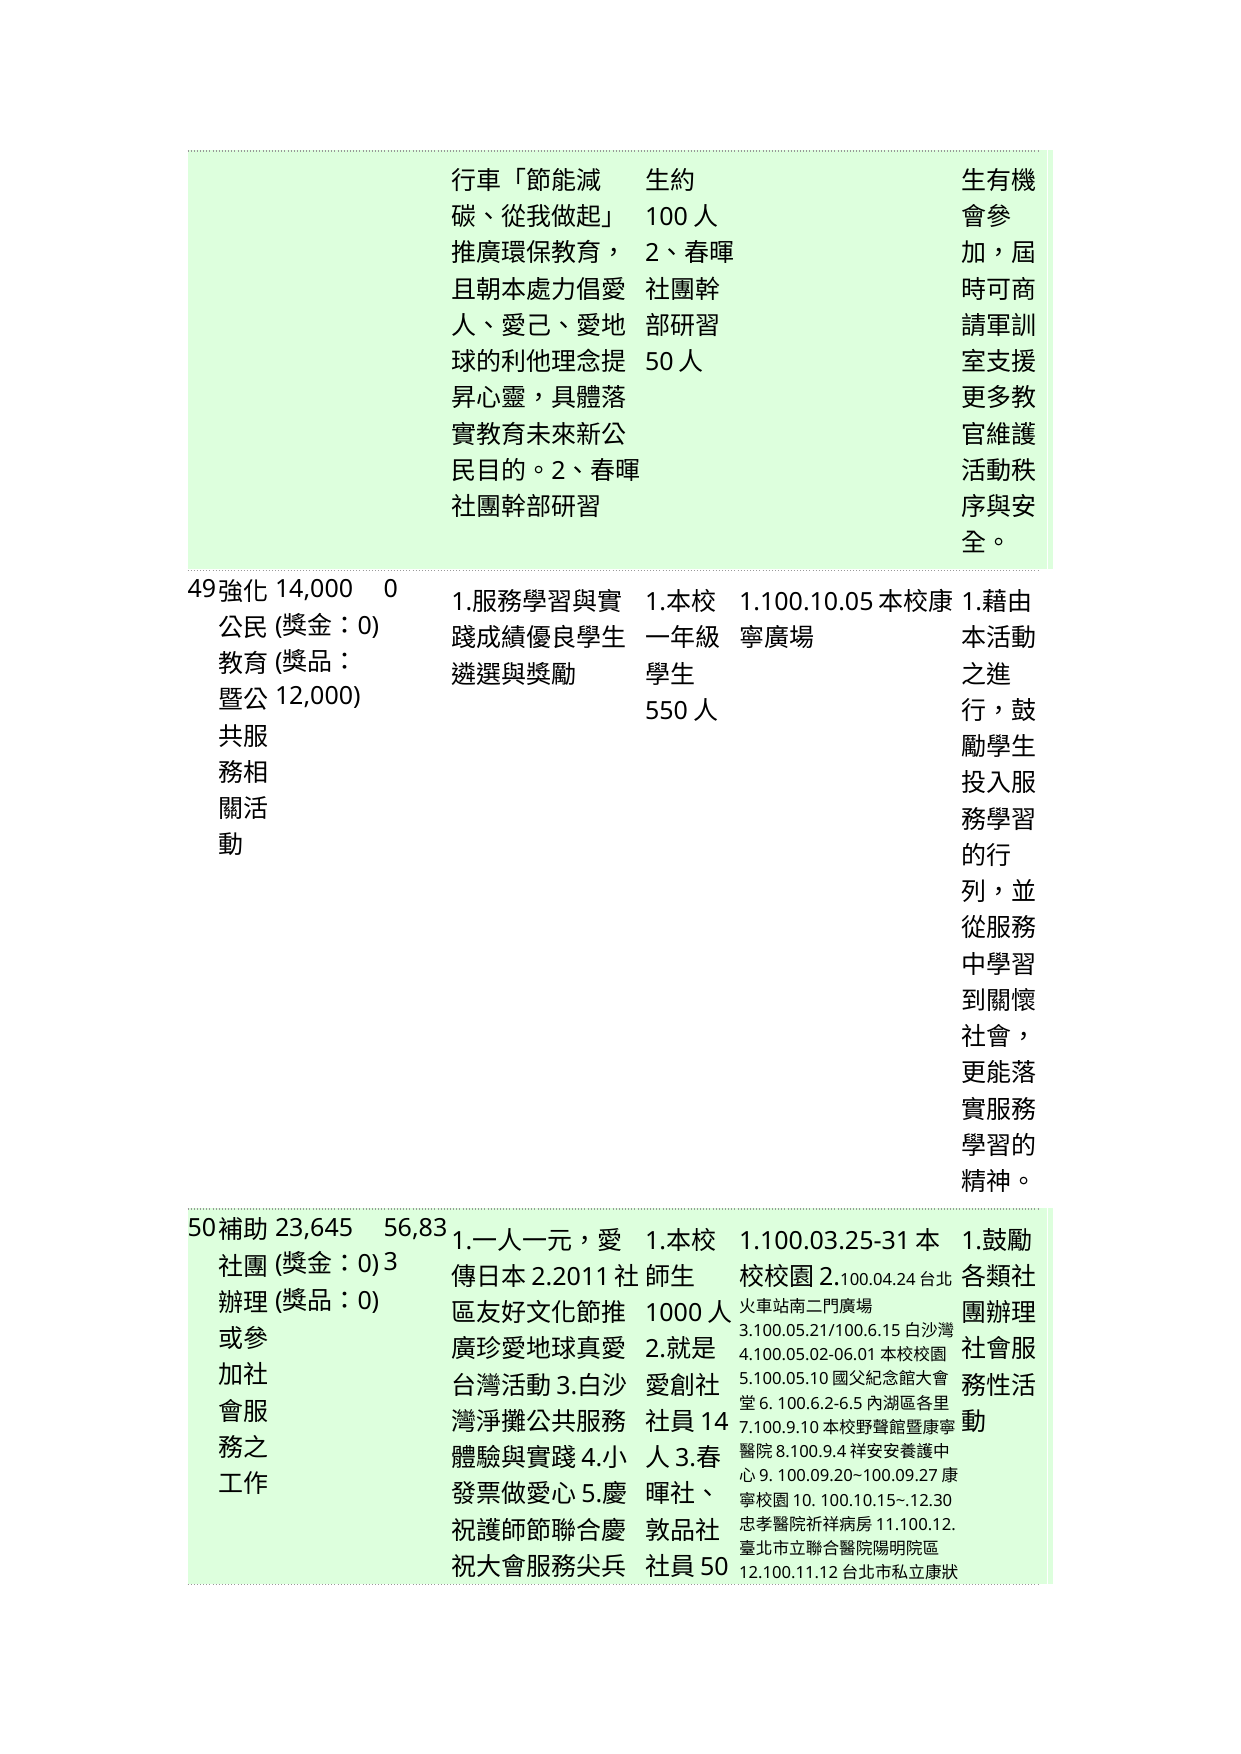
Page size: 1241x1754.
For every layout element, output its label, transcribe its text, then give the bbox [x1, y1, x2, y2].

table_cell 強化公民教育暨公共服務相關活動 [218, 570, 275, 1208]
table_cell 1.100.03.25-31本校校園2.100.04.24台北火車站南二門廣場3.100.05.21/100.6.15白沙灣4.100.05.02-06.01本校校園 5.100.05.10國父紀念館大會堂6. 100.6.2-6.5內湖區各里7.100.9.10本校野聲館暨康寧醫院8.100.9.4祥安安養護中心9. 100.09.20~100.09.27康寧校園10. 100.10.15~.12.30忠孝醫院祈祥病房11.100.12.臺北市立聯合醫院陽明院區12.100.11.12台北市私立康狀 [739, 1208, 961, 1584]
table_cell 1.100.10.05本校康寧廣場 [739, 570, 961, 1208]
table_cell 1.本校一年級學生550人 [645, 570, 739, 1208]
table_cell [739, 150, 961, 569]
table_cell 0 [383, 570, 451, 1208]
table_cell 生約100人2、春暉社團幹部研習50人 [645, 150, 739, 569]
table_cell 49 [188, 570, 218, 1208]
table_cell [1040, 1208, 1044, 1584]
table_cell 56,833 [383, 1208, 451, 1584]
table_cell 1.鼓勵各類社團辦理社會服務性活動 [961, 1208, 1040, 1584]
table_cell [188, 150, 218, 569]
table_cell 1.一人一元，愛傳日本2.2011社區友好文化節推廣珍愛地球真愛台灣活動3.白沙灣淨攤公共服務體驗與實踐4.小發票做愛心5.慶祝護師節聯合慶祝大會服務尖兵 [451, 1208, 645, 1584]
table_cell 1.本校師生1000人2.就是愛創社社員14人3.春暉社、敦品社社員50 [645, 1208, 739, 1584]
table_cell 50 [188, 1208, 218, 1584]
table_cell 1.藉由本活動之進行，鼓勵學生投入服務學習的行列，並從服務中學習到關懷社會，更能落實服務學習的精神。 [961, 570, 1040, 1208]
table_cell [383, 150, 451, 569]
table_cell 23,645(獎金：0)(獎品：0) [275, 1208, 383, 1584]
table_cell [1048, 570, 1053, 1208]
table_cell [1048, 1208, 1053, 1584]
table_cell [1040, 150, 1044, 569]
table_cell 行車「節能減碳、從我做起」推廣環保教育，且朝本處力倡愛人、愛己、愛地球的利他理念提昇心靈，具體落實教育未來新公民目的。2、春暉社團幹部研習 [451, 150, 645, 569]
table_cell 1.服務學習與實踐成績優良學生遴選與獎勵 [451, 570, 645, 1208]
table_cell 生有機會參加，屆時可商請軍訓室支援更多教官維護活動秩序與安全。 [961, 150, 1040, 569]
table_cell [275, 150, 383, 569]
table_cell 補助社團辦理或參加社會服務之工作 [218, 1208, 275, 1584]
table_cell [218, 150, 275, 569]
table_cell [1040, 570, 1044, 1208]
table_cell 14,000(獎金：0)(獎品：12,000) [275, 570, 383, 1208]
table_cell [1048, 150, 1053, 569]
